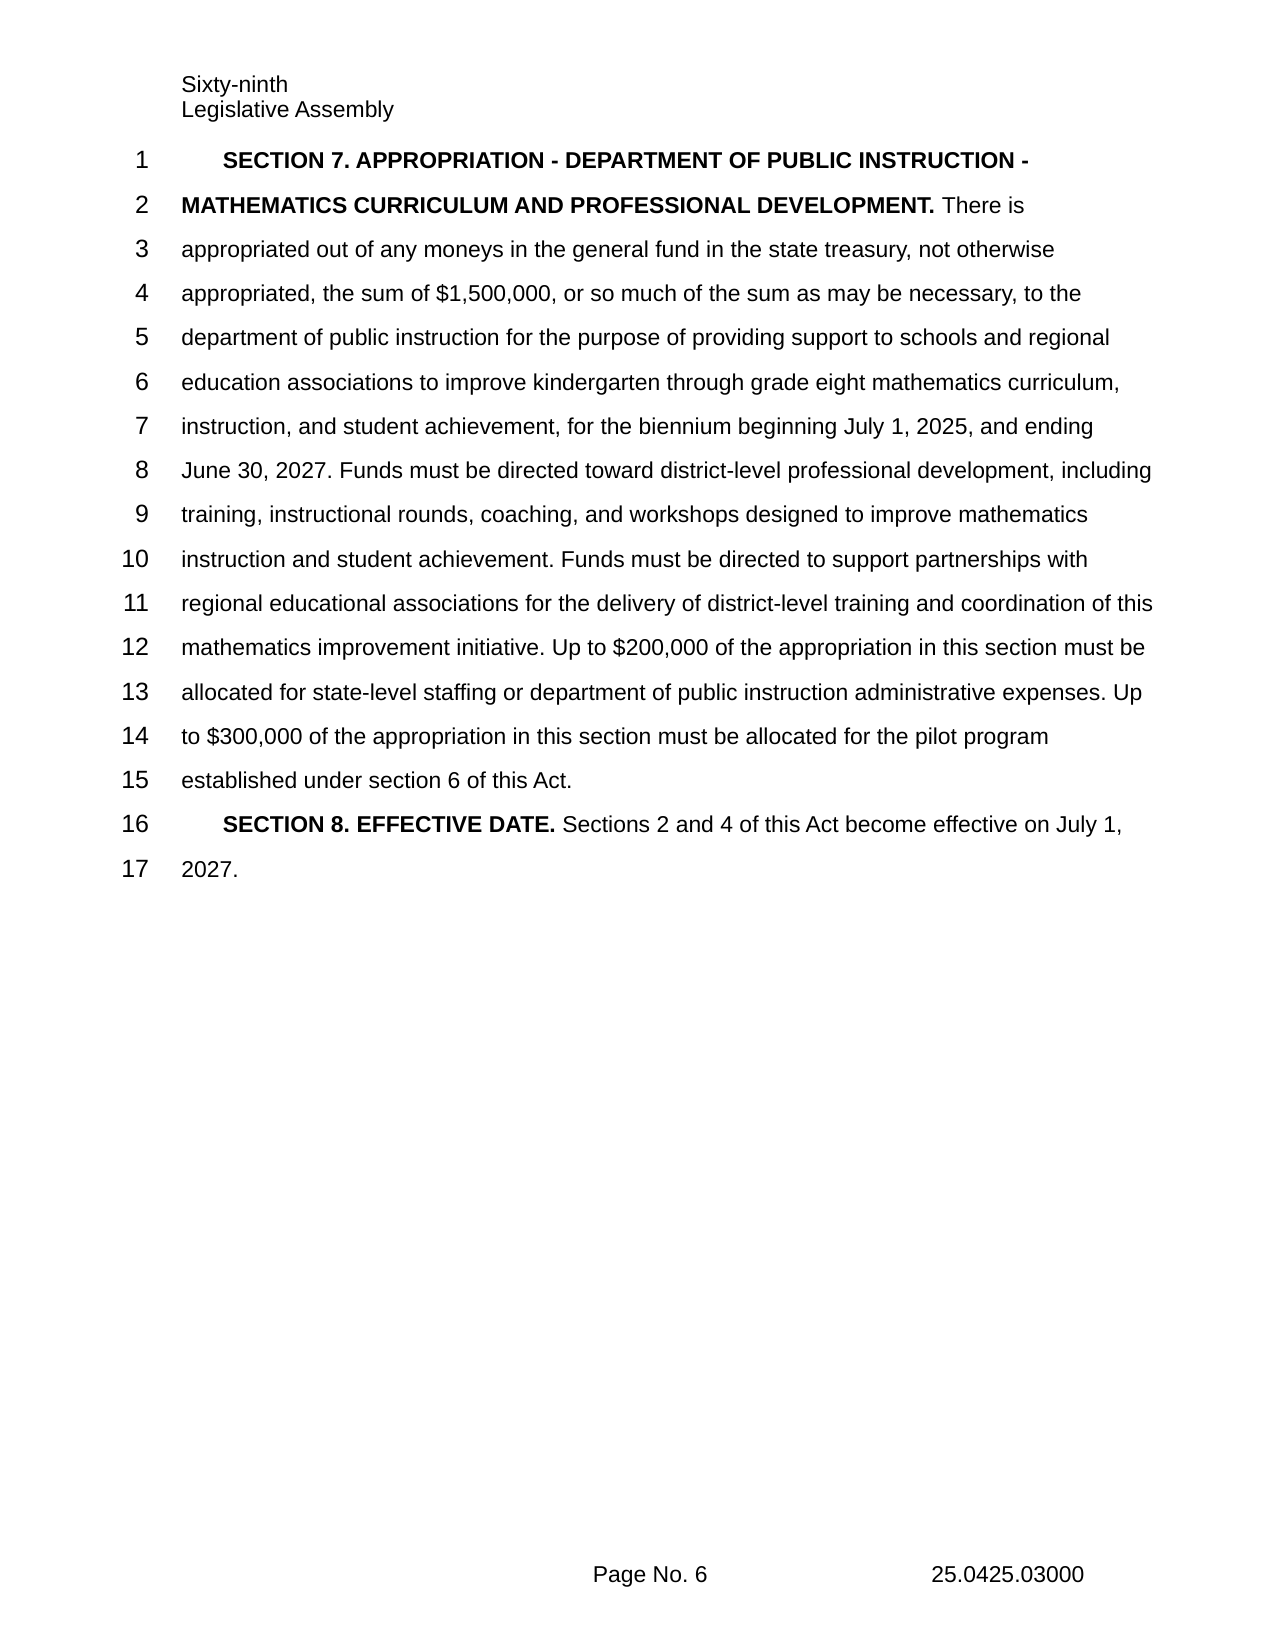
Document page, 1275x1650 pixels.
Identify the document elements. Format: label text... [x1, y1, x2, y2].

text SECTION 8. EFFECTIVE DATE. Sections 2 and 4 of this Act become effective on July 1, 2027. [181, 797, 1154, 886]
text SECTION 7. APPROPRIATION - DEPARTMENT OF PUBLIC INSTRUCTION - MATHEMATICS CURRICULUM AND PROFESSIONAL DEVELOPMENT. There is appropriated out of any moneys in the general fund in the state treasury, not otherwise appropriated, the sum of $1,500,000, or so much of the sum as may be necessary, to the department of public instruction for the purpose of providing support to schools and regional education associations to improve kindergarten through grade eight mathematics curriculum, instruction, and student achievement, for the biennium beginning July 1, 2025, and ending June 30, 2027. Funds must be directed toward district-level professional development, including training, instructional rounds, coaching, and workshops designed to improve mathematics instruction and student achievement. Funds must be directed to support partnerships with regional educational associations for the delivery of district-level training and coordination of this mathematics improvement initiative. Up to $200,000 of the appropriation in this section must be allocated for state-level staffing or department of public instruction administrative expenses. Up to $300,000 of the appropriation in this section must be allocated for the pilot program established under section 6 of this Act. [181, 133, 1154, 797]
